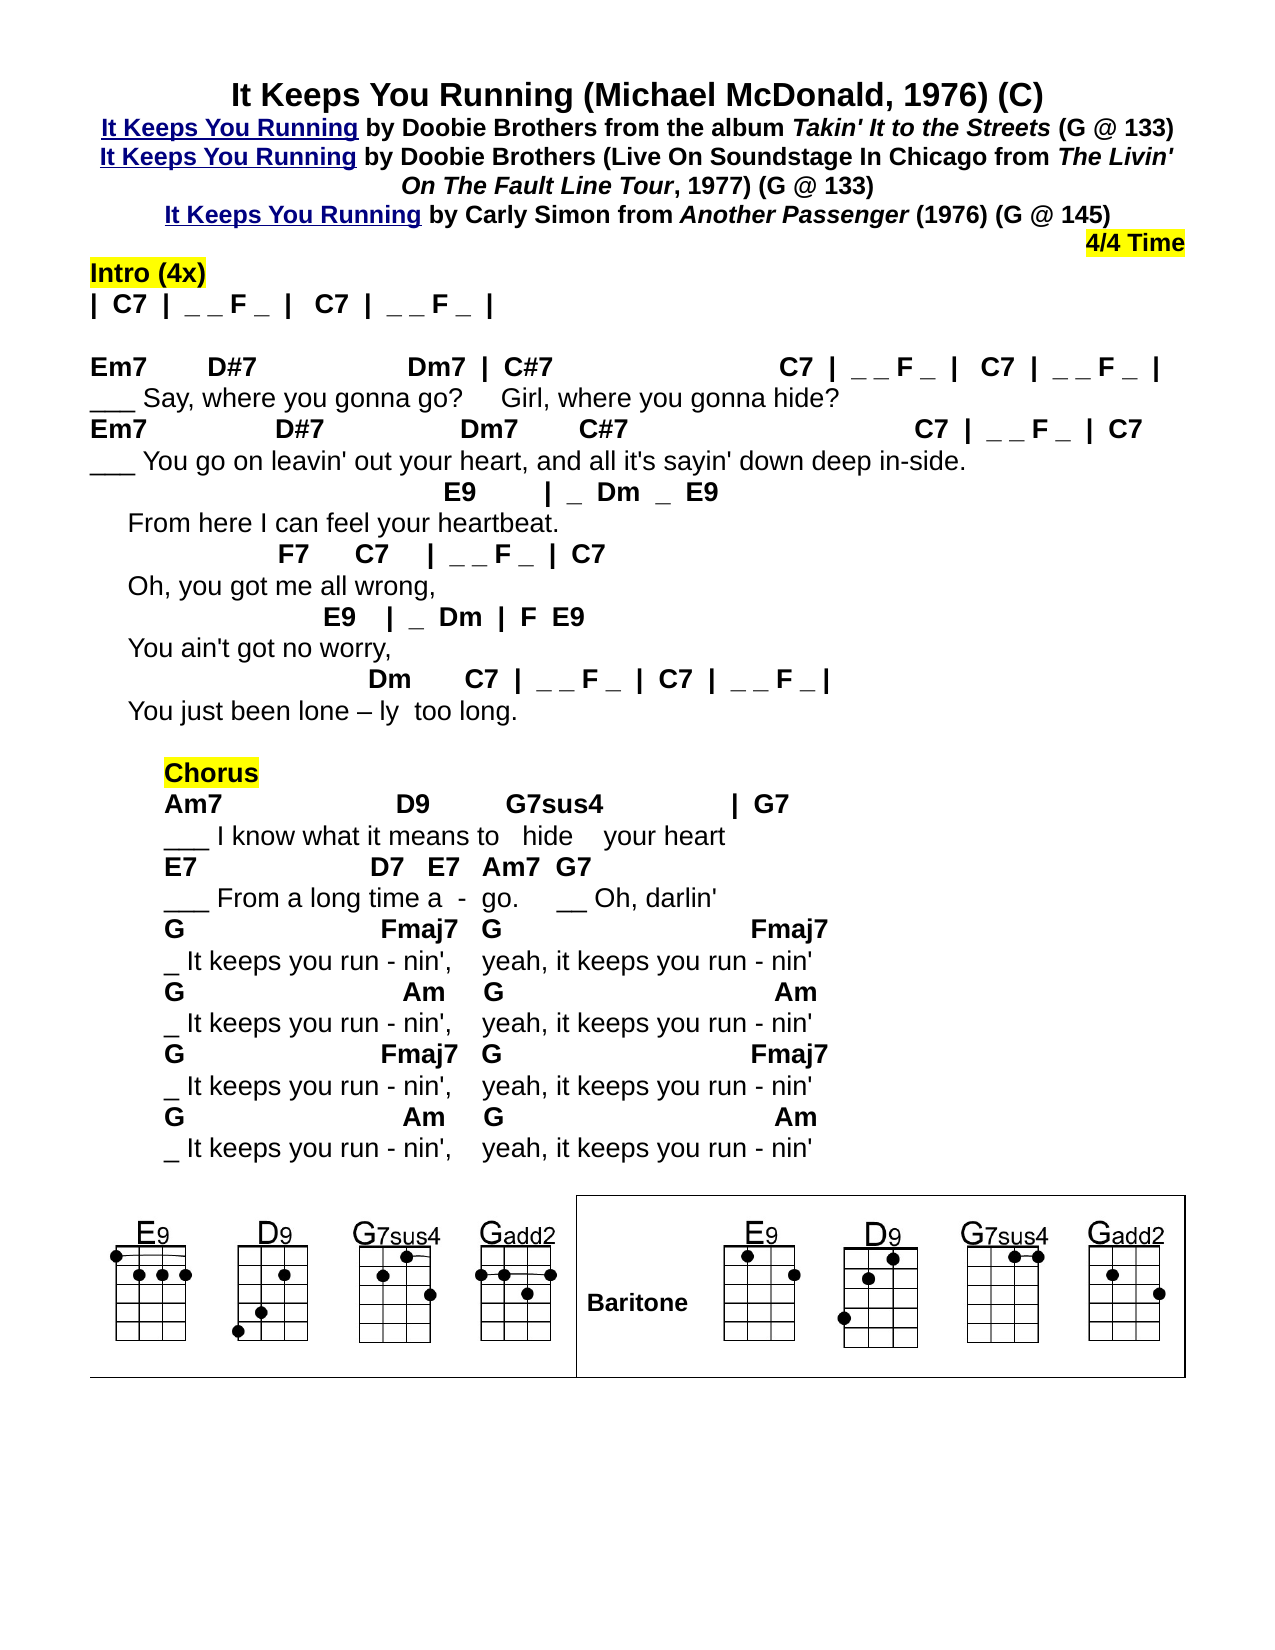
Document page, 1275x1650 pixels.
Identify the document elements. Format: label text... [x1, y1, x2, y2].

picture [462, 1201, 569, 1359]
text G Am G Am [164, 976, 1185, 1007]
text It Keeps You Running by Doobie Brothers from the album Takin' It to the Streets (G @ 133) [90, 113, 1185, 142]
text _ It keeps you run - nin', yeah, it keeps you run - nin' [164, 1132, 1185, 1163]
text _ It keeps you run - nin', yeah, it keeps you run - nin' [164, 1070, 1185, 1101]
table_header [211, 1195, 333, 1377]
text | C7 | _ _ F _ | C7 | _ _ F _ | [90, 288, 1185, 320]
text Em7 D#7 Dm7 | C#7 C7 | _ _ F _ | C7 | _ _ F _ | [90, 351, 1185, 382]
text You just been lone – ly too long. [127, 695, 1185, 726]
text E7 D7 E7 Am7 G7 [164, 851, 1185, 882]
text ___ I know what it means to hide your heart [164, 820, 1185, 851]
table_header Baritone [577, 1196, 698, 1377]
text Chorus [164, 757, 1185, 788]
text G Am G Am [164, 1101, 1185, 1132]
text ___ From a long time a - go. __ Oh, darlin' [164, 882, 1185, 913]
text Intro (4x) [90, 257, 1185, 288]
text It Keeps You Running by Doobie Brothers (Live On Soundstage In Chicago from The Livin' On The Fault Line Tour, 1977) (G @ 133) [90, 142, 1185, 200]
text Oh, you got me all wrong, [127, 570, 1185, 601]
table_header [941, 1196, 1063, 1377]
text It Keeps You Running (Michael McDonald, 1976) (C) [90, 75, 1185, 113]
picture [219, 1201, 326, 1359]
picture [97, 1201, 204, 1359]
text Dm C7 | _ _ F _ | C7 | _ _ F _ | [127, 663, 1185, 695]
picture [340, 1201, 448, 1361]
text Am7 D9 G7sus4 | G7 [164, 788, 1185, 820]
table_header [90, 1195, 211, 1377]
text From here I can feel your heartbeat. [127, 507, 1185, 538]
picture [705, 1201, 813, 1359]
picture [1070, 1201, 1178, 1359]
table_header [333, 1195, 455, 1377]
text 4/4 Time [90, 228, 1185, 257]
text ___ You go on leavin' out your heart, and all it's sayin' down deep in-side. [90, 445, 1185, 476]
text ___ Say, where you gonna go? Girl, where you gonna hide? [90, 382, 1185, 413]
text F7 C7 | _ _ F _ | C7 [127, 538, 1185, 570]
text It Keeps You Running by Carly Simon from Another Passenger (1976) (G @ 145) [90, 200, 1185, 228]
text G Fmaj7 G Fmaj7 [164, 1038, 1185, 1070]
text Em7 D#7 Dm7 C#7 C7 | _ _ F _ | C7 [90, 413, 1185, 445]
table_header [820, 1196, 941, 1377]
table_header [455, 1195, 576, 1377]
text You ain't got no worry, [127, 632, 1185, 663]
text _ It keeps you run - nin', yeah, it keeps you run - nin' [164, 1007, 1185, 1038]
text E9 | _ Dm | F E9 [127, 601, 1185, 632]
text G Fmaj7 G Fmaj7 [164, 913, 1185, 945]
text E9 | _ Dm _ E9 [127, 476, 1185, 507]
text _ It keeps you run - nin', yeah, it keeps you run - nin' [164, 945, 1185, 976]
picture [824, 1201, 937, 1367]
picture [948, 1201, 1057, 1361]
table_header [1063, 1196, 1184, 1377]
table_header [698, 1196, 820, 1377]
